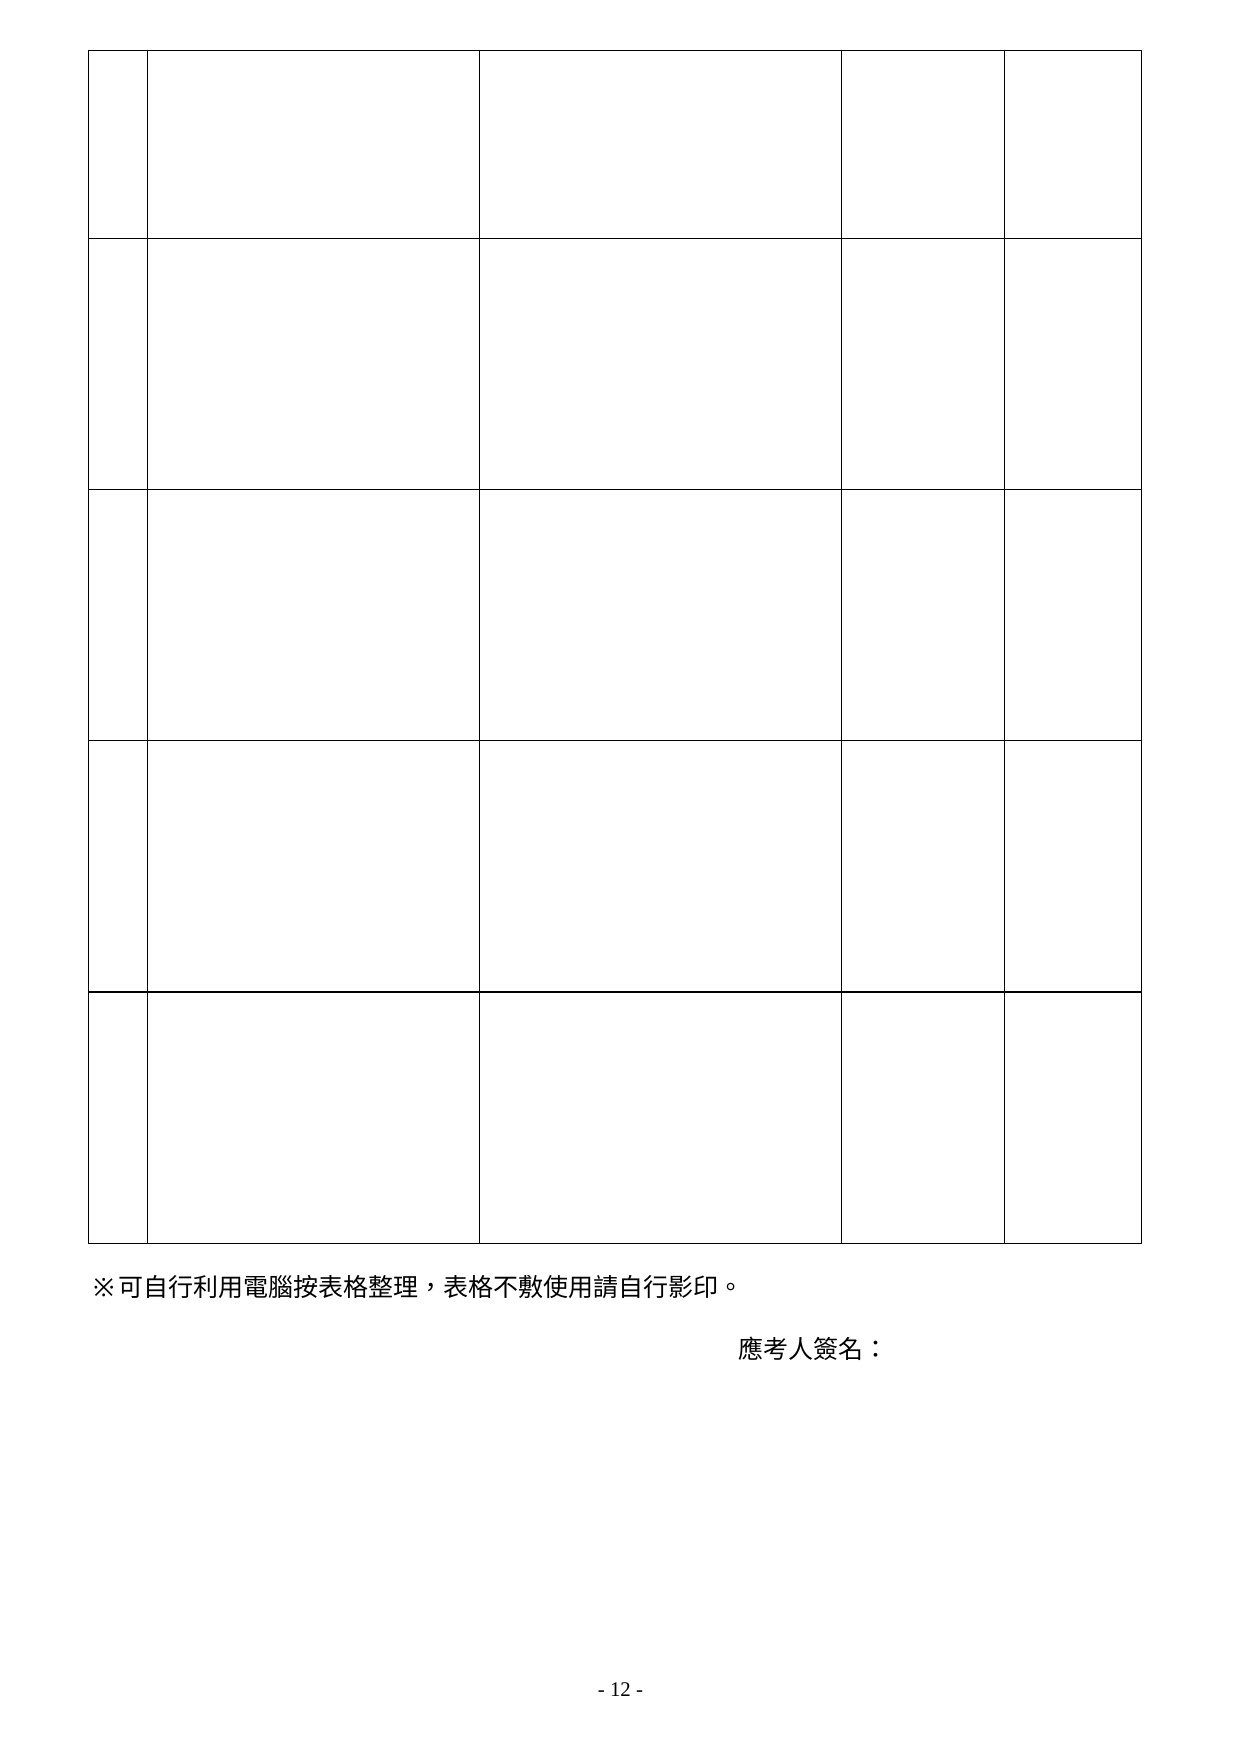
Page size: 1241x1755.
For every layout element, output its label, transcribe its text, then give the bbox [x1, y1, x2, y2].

table_cell [480, 51, 841, 238]
table_cell [148, 239, 479, 489]
table_cell [148, 993, 479, 1242]
table_cell [480, 490, 841, 740]
table_cell [89, 993, 147, 1242]
table_cell [842, 490, 1004, 740]
table_cell [842, 741, 1004, 991]
table_cell [1005, 239, 1141, 489]
table_cell [480, 239, 841, 489]
table_cell [148, 51, 479, 238]
table_cell [1005, 741, 1141, 991]
table_cell [480, 741, 841, 991]
text 應考人簽名： [139, 1306, 1152, 1368]
table_cell [148, 490, 479, 740]
table_cell [89, 51, 147, 238]
table_cell [89, 239, 147, 489]
table_cell [89, 490, 147, 740]
table_cell [842, 993, 1004, 1242]
table_cell [89, 741, 147, 991]
table_cell [148, 741, 479, 991]
text ※可自行利用電腦按表格整理，表格不敷使用請自行影印。 [89, 1243, 1152, 1306]
table_cell [842, 239, 1004, 489]
table_cell [842, 51, 1004, 238]
table_cell [1005, 490, 1141, 740]
table_cell [1005, 51, 1141, 238]
table_cell [480, 993, 841, 1242]
table_cell [1005, 993, 1141, 1242]
